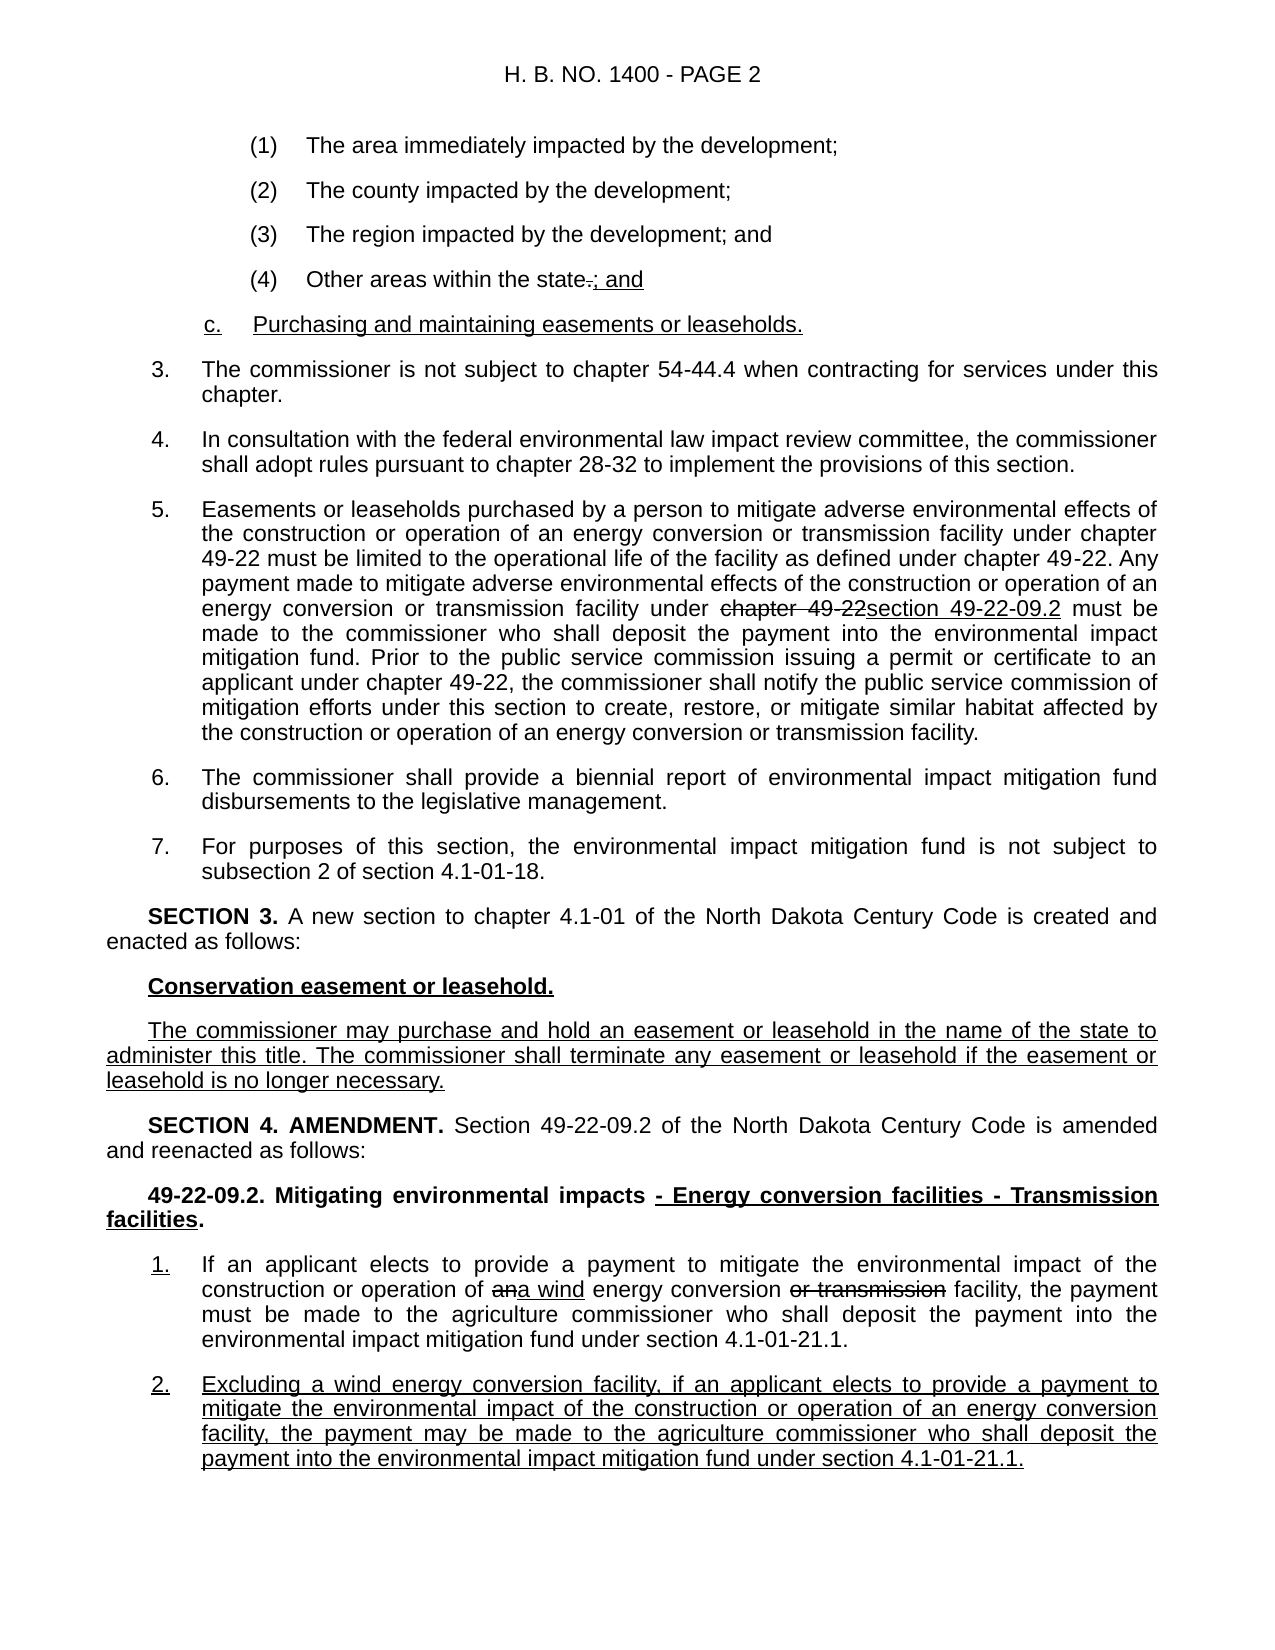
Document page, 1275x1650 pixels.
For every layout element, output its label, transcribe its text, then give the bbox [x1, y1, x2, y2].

subtitle 49‑22‑09.2. Mitigating environmental impacts - Energy conversion facilities - Transmission facilities. [106, 1183, 1158, 1233]
text 2. Excluding a wind energy conversion facility, if an applicant elects to provide a payment to mitigate the environmental impact of the construction or operation of an energy conversion facility, the payment may be made to the agriculture commissioner who shall deposit the payment into the environmental impact mitigation fund under section 4.1‑01‑21.1. [106, 1372, 1158, 1471]
text (3) The region impacted by the development; and [106, 223, 1158, 248]
text 1. If an applicant elects to provide a payment to mitigate the environmental impact of the construction or operation of ana wind energy conversion or transmission facility, the payment must be made to the agriculture commissioner who shall deposit the payment into the environmental impact mitigation fund under section 4.1‑01‑21.1. [106, 1253, 1158, 1352]
text SECTION 4. AMENDMENT. Section 49‑22‑09.2 of the North Dakota Century Code is amended and reenacted as follows: [106, 1114, 1158, 1163]
text 6. The commissioner shall provide a biennial report of environmental impact mitigation fund disbursements to the legislative management. [106, 765, 1158, 815]
text leasehold is no longer necessary. [106, 1066, 1158, 1093]
text (1) The area immediately impacted by the development; [106, 133, 1158, 158]
text 5. Easements or leaseholds purchased by a person to mitigate adverse environmental effects of the construction or operation of an energy conversion or transmission facility under chapter 49‑22 must be limited to the operational life of the facility as defined under chapter 49‑22. Any payment made to mitigate adverse environmental effects of the construction or operation of an energy conversion or transmission facility under chapter 49‑22section 49‑22‑09.2 must be made to the commissioner who shall deposit the payment into the environmental impact mitigation fund. Prior to the public service commission issuing a permit or certificate to an applicant under chapter 49‑22, the commissioner shall notify the public service commission of mitigation efforts under this section to create, restore, or mitigate similar habitat affected by the construction or operation of an energy conversion or transmission facility. [106, 497, 1158, 745]
text 7. For purposes of this section, the environmental impact mitigation fund is not subject to subsection 2 of section 4.1‑01‑18. [106, 835, 1158, 884]
text c. Purchasing and maintaining easements or leaseholds. [106, 313, 1158, 338]
text The commissioner may purchase and hold an easement or leasehold in the name of the state to administer this title. The commissioner shall terminate any easement or leasehold if the easement or [106, 1019, 1158, 1065]
text 3. The commissioner is not subject to chapter 54‑44.4 when contracting for services under this chapter. [106, 358, 1158, 407]
text (4) Other areas within the state.; and [106, 268, 1158, 293]
text 4. In consultation with the federal environmental law impact review committee, the commissioner shall adopt rules pursuant to chapter 28‑32 to implement the provisions of this section. [106, 427, 1158, 477]
subtitle Conservation easement or leasehold. [106, 974, 1158, 999]
text SECTION 3. A new section to chapter 4.1‑01 of the North Dakota Century Code is created and enacted as follows: [106, 904, 1158, 954]
text (2) The county impacted by the development; [106, 178, 1158, 203]
